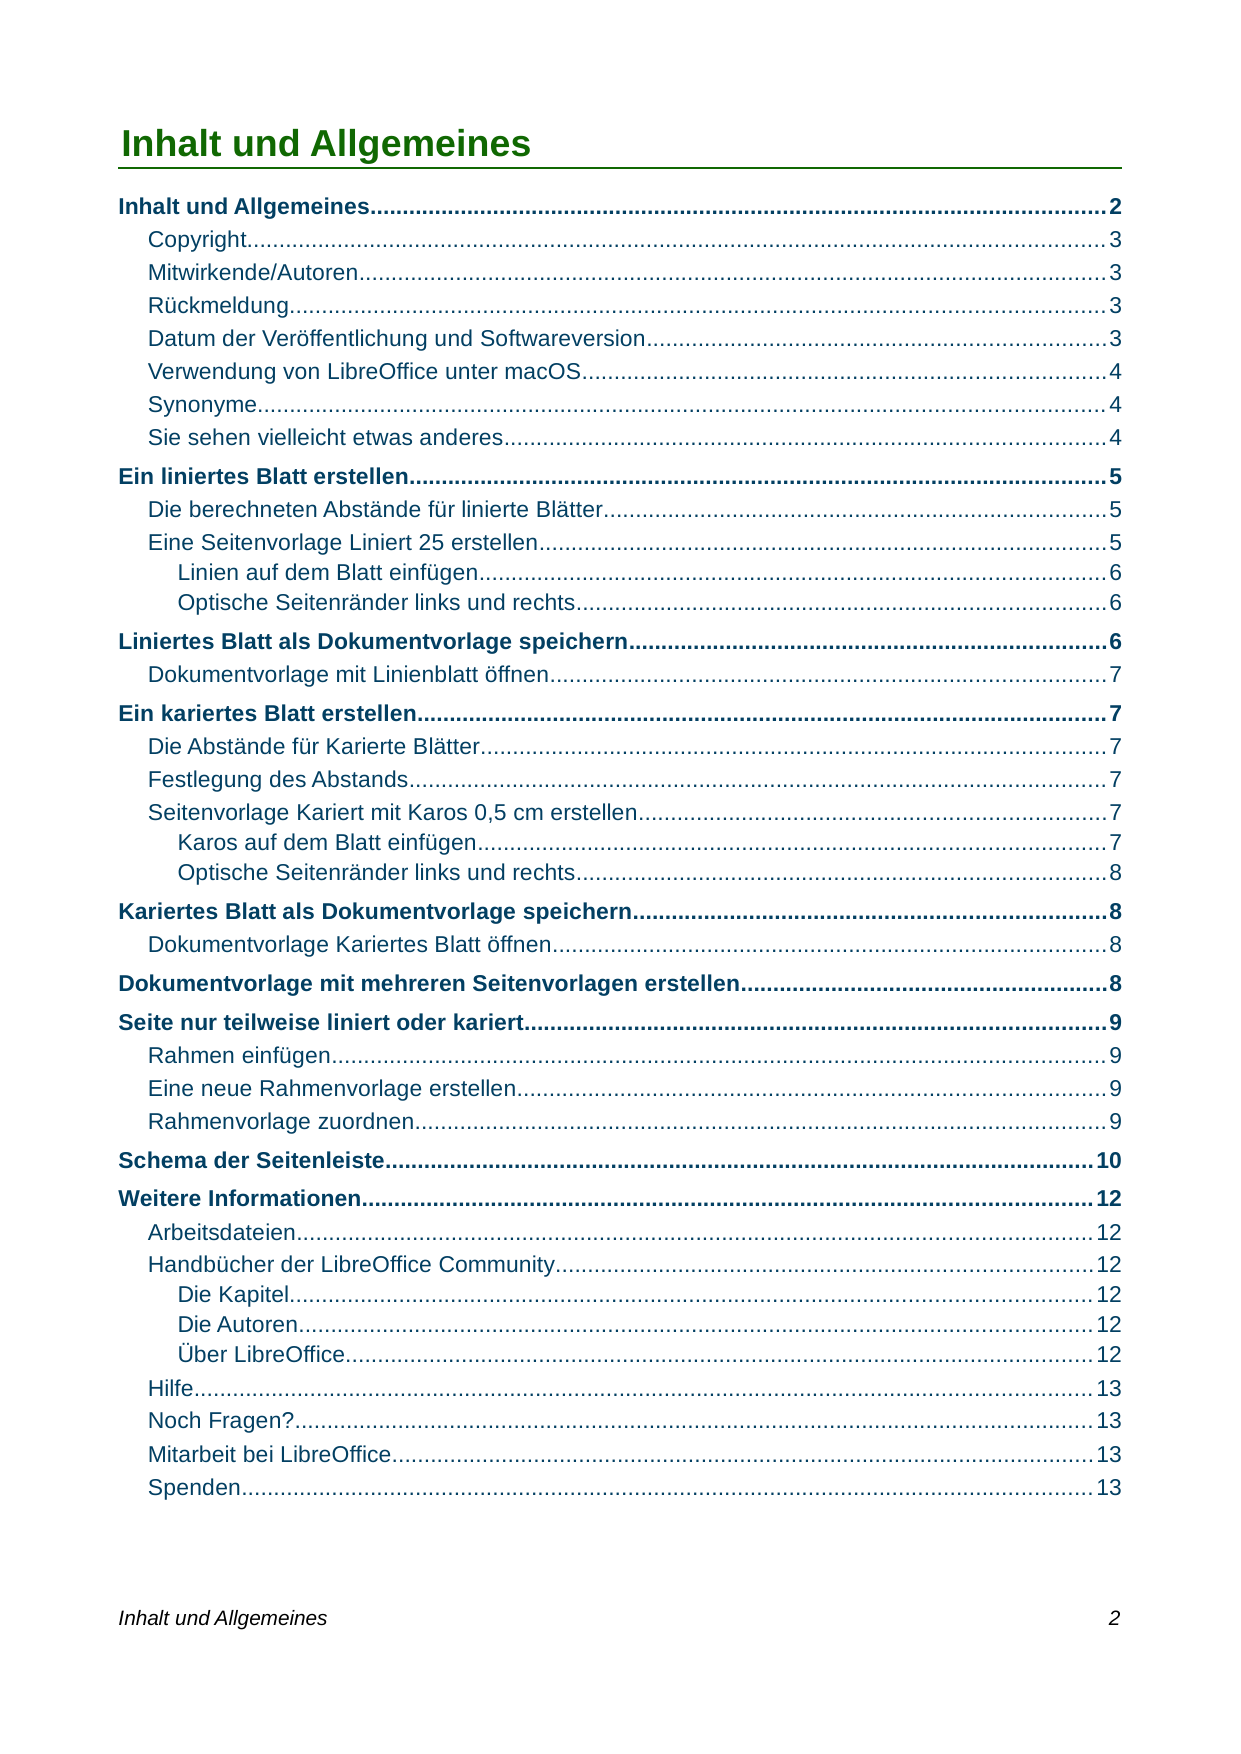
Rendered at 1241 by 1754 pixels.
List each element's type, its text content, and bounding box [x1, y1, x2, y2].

text Datum der Veröffentlichung und Softwareversion 3 [148, 325, 1122, 352]
text Rückmeldung 3 [148, 292, 1122, 319]
text Noch Fragen? 13 [148, 1407, 1122, 1434]
text Festlegung des Abstands 7 [148, 765, 1122, 792]
text Seitenvorlage Kariert mit Karos 0,5 cm erstellen 7 [148, 798, 1122, 826]
text Rahmen einfügen 9 [148, 1041, 1122, 1068]
text Synonyme 4 [148, 391, 1122, 418]
subtitle Inhalt und Allgemeines [118, 118, 1122, 167]
text Karos auf dem Blatt einfügen 7 [177, 828, 1122, 856]
text Dokumentvorlage mit Linienblatt öffnen 7 [148, 661, 1122, 688]
text Die Abstände für Karierte Blätter 7 [148, 732, 1122, 759]
text Liniertes Blatt als Dokumentvorlage speichern 6 [118, 627, 1122, 654]
text Ein liniertes Blatt erstellen 5 [118, 463, 1122, 490]
text Ein kariertes Blatt erstellen 7 [118, 699, 1122, 726]
text Arbeitsdateien 12 [148, 1218, 1122, 1245]
text Spenden 13 [148, 1473, 1122, 1500]
text Sie sehen vielleicht etwas anderes 4 [148, 424, 1122, 451]
text Weitere Informationen 12 [118, 1185, 1122, 1212]
text Seite nur teilweise liniert oder kariert 9 [118, 1008, 1122, 1035]
text Eine neue Rahmenvorlage erstellen 9 [148, 1074, 1122, 1101]
text Optische Seitenränder links und rechts 6 [177, 589, 1122, 616]
text Dokumentvorlage Kariertes Blatt öffnen 8 [148, 930, 1122, 957]
text Schema der Seitenleiste 10 [118, 1146, 1122, 1173]
text Verwendung von LibreOffice unter macOS 4 [148, 358, 1122, 385]
text Handbücher der LibreOffice Community 12 [148, 1251, 1122, 1278]
text Rahmenvorlage zuordnen 9 [148, 1107, 1122, 1134]
text Linien auf dem Blatt einfügen 6 [177, 559, 1122, 586]
text Dokumentvorlage mit mehreren Seitenvorlagen erstellen 8 [118, 969, 1122, 996]
text Kariertes Blatt als Dokumentvorlage speichern 8 [118, 897, 1122, 924]
text Optische Seitenränder links und rechts 8 [177, 858, 1122, 886]
text Hilfe 13 [148, 1374, 1122, 1401]
text Über LibreOffice 12 [177, 1341, 1122, 1368]
text Mitarbeit bei LibreOffice 13 [148, 1440, 1122, 1467]
text Die Kapitel 12 [177, 1281, 1122, 1308]
text Inhalt und Allgemeines 2 [118, 193, 1122, 220]
text Die Autoren 12 [177, 1311, 1122, 1338]
text Die berechneten Abstände für linierte Blätter 5 [148, 496, 1122, 523]
text Copyright 3 [148, 226, 1122, 253]
text Mitwirkende/Autoren 3 [148, 259, 1122, 286]
text Eine Seitenvorlage Liniert 25 erstellen 5 [148, 529, 1122, 556]
